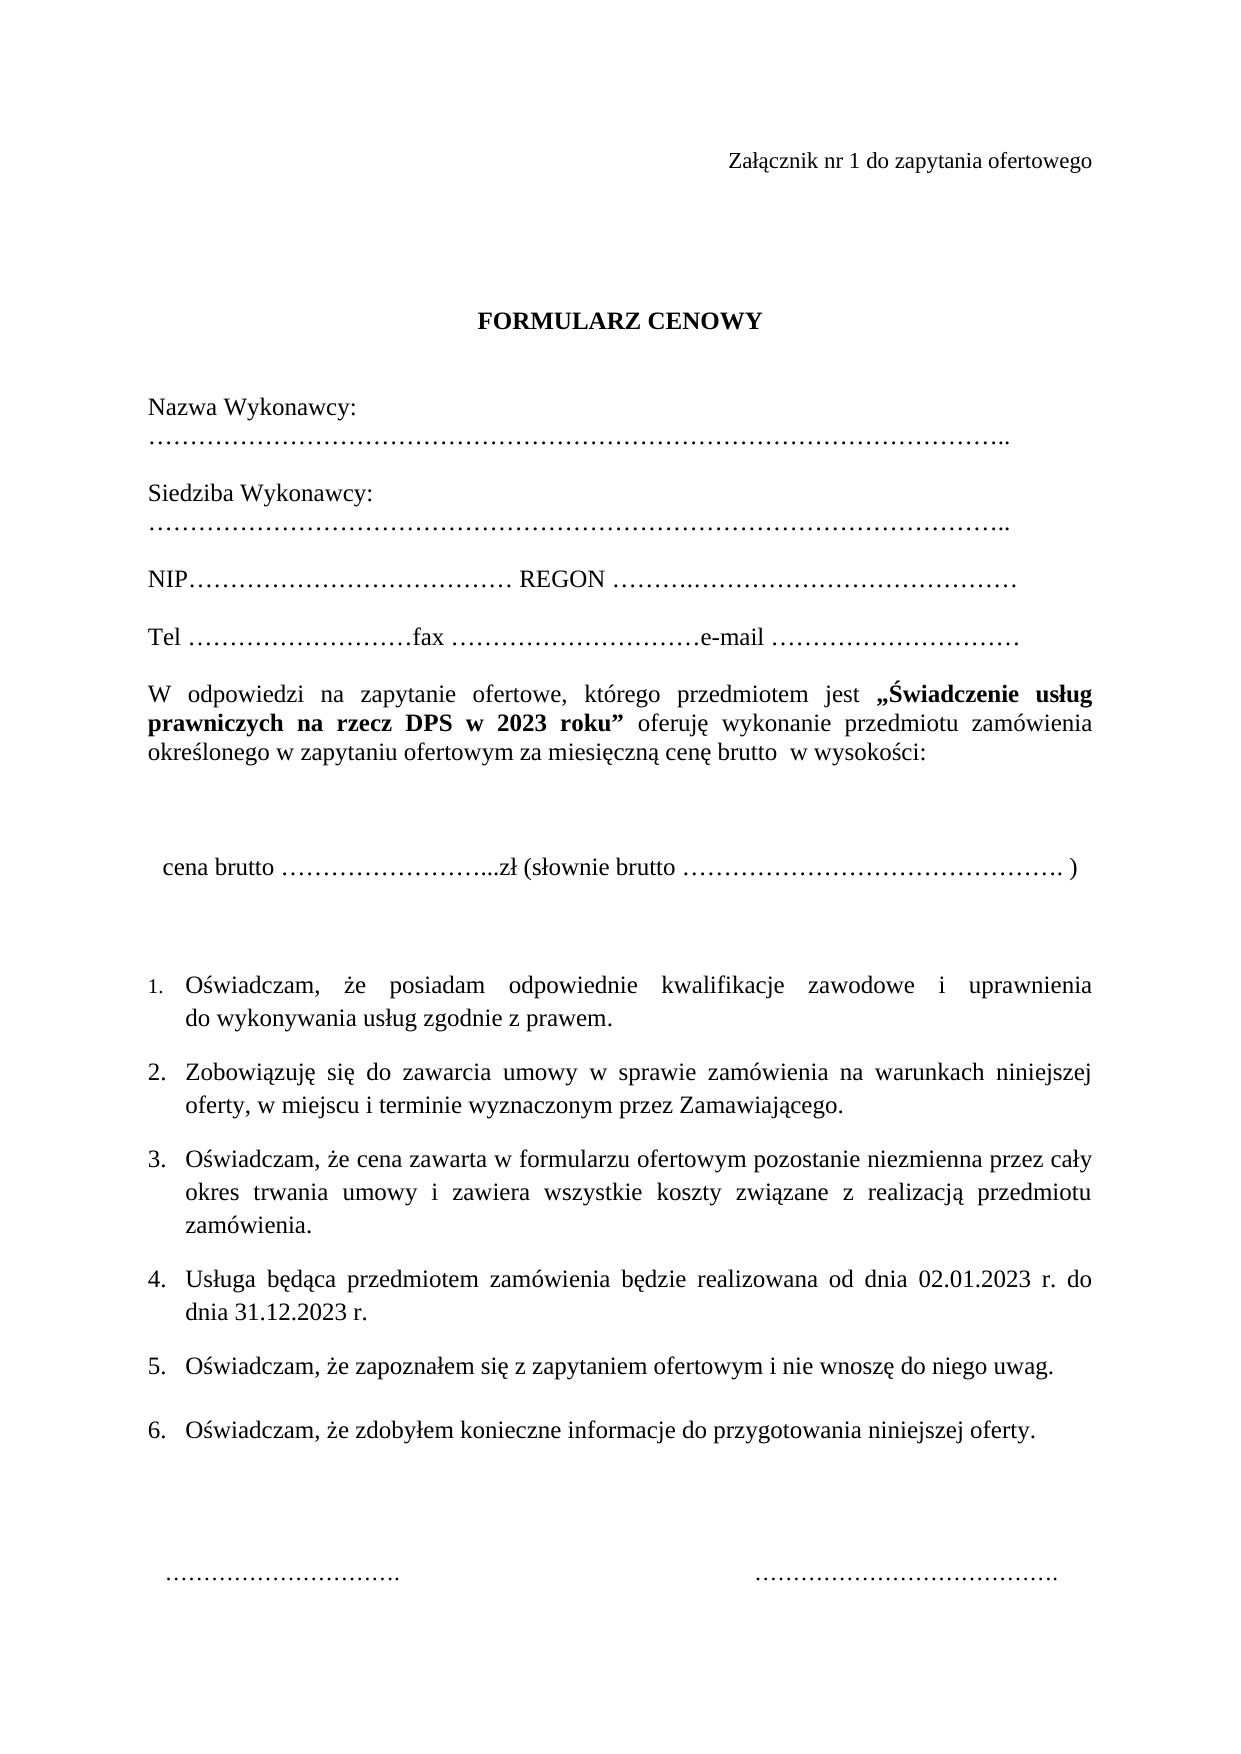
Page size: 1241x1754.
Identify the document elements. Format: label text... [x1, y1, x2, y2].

text Tel ………………………fax …………………………e-mail ………………………… [148, 622, 1093, 651]
list Zobowiązuję się do zawarcia umowy w sprawie zamówienia na warunkach niniejszej oferty, w miejscu i terminie wyznaczonym przez Zamawiającego. [148, 1057, 1093, 1119]
list Oświadczam, że cena zawarta w formularzu ofertowym pozostanie niezmienna przez cały okres trwania umowy i zawiera wszystkie koszty związane z realizacją przedmiotu zamówienia. [148, 1144, 1093, 1239]
text Nazwa Wykonawcy: ………………………………………………………………………………………….. [148, 392, 1093, 449]
list Usługa będąca przedmiotem zamówienia będzie realizowana od dnia 02.01.2023 r. do dnia 31.12.2023 r. [148, 1264, 1093, 1326]
list Oświadczam, że zdobyłem konieczne informacje do przygotowania niniejszej oferty. [148, 1415, 1093, 1443]
text Siedziba Wykonawcy: ………………………………………………………………………………………….. [148, 478, 1093, 536]
list Oświadczam, że posiadam odpowiednie kwalifikacje zawodowe i uprawnienia do wykonywania usług zgodnie z prawem. [148, 970, 1093, 1032]
text Załącznik nr 1 do zapytania ofertowego [148, 148, 1093, 174]
text W odpowiedzi na zapytanie ofertowe, którego przedmiotem jest „Świadczenie usług prawniczych na rzecz DPS w 2023 roku” oferuję wykonanie przedmiotu zamówienia określonego w zapytaniu ofertowym za miesięczną cenę brutto w wysokości: [148, 679, 1093, 766]
text NIP………………………………… REGON ……….………………………………… [148, 564, 1093, 593]
text …………………………. …………………………………. [148, 1558, 1093, 1585]
text cena brutto ……………………...zł (słownie brutto ………………………………………. ) [148, 852, 1093, 881]
text FORMULARZ CENOWY [148, 306, 1093, 334]
list Oświadczam, że zapoznałem się z zapytaniem ofertowym i nie wnoszę do niego uwag. [148, 1351, 1093, 1379]
